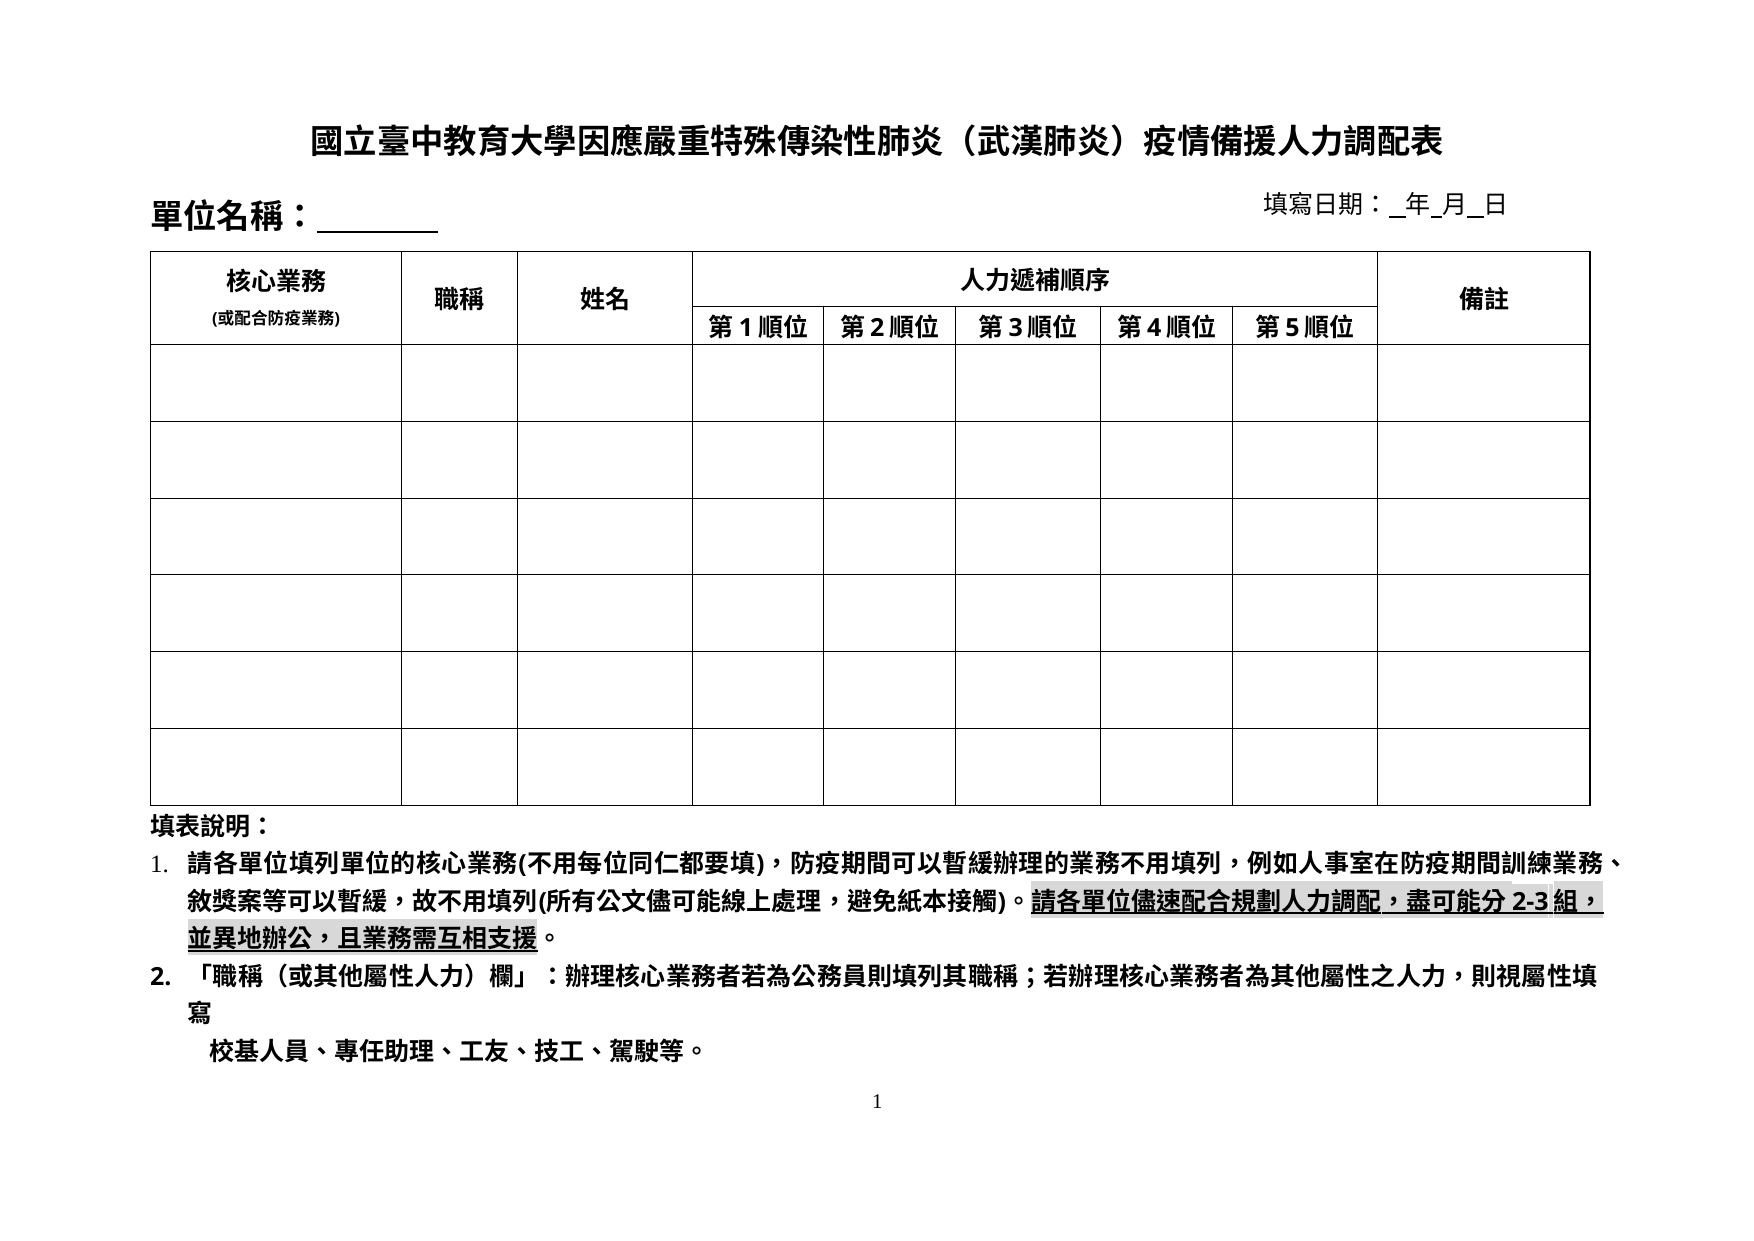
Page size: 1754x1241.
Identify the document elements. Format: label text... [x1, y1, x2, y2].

table_cell [518, 729, 692, 805]
table_cell [151, 422, 401, 498]
table_cell [518, 422, 692, 498]
text 國立臺中教育大學因應嚴重特殊傳染性肺炎（武漢肺炎）疫情備援人力調配表 [150, 101, 1604, 176]
text 校基人員、專任助理、工友、技工、駕駛等。 [209, 1031, 1604, 1068]
table_cell [1378, 345, 1589, 421]
table_cell [1233, 729, 1377, 805]
table_cell [956, 575, 1100, 651]
table_cell [402, 499, 517, 574]
table_cell [956, 422, 1100, 498]
table_cell [693, 575, 823, 651]
table_cell 第5順位 [1233, 307, 1377, 344]
table_cell [1101, 345, 1232, 421]
table_header 姓名 [518, 252, 692, 344]
table_cell [1101, 652, 1232, 728]
table_cell [1378, 575, 1589, 651]
table_cell [518, 345, 692, 421]
table_cell [1378, 652, 1589, 728]
table_cell [956, 729, 1100, 805]
table_cell [824, 499, 955, 574]
table_header 核心業務 (或配合防疫業務) [151, 252, 401, 344]
table_cell [1378, 729, 1589, 805]
table_cell [151, 499, 401, 574]
table_cell [518, 652, 692, 728]
table_cell [693, 652, 823, 728]
table_cell [956, 652, 1100, 728]
table_cell 第2順位 [824, 307, 955, 344]
table_cell [1378, 422, 1589, 498]
table_cell [1233, 575, 1377, 651]
table_cell [518, 499, 692, 574]
text 填寫日期： 年 月 日 [1264, 185, 1598, 221]
table_cell 第4順位 [1101, 307, 1232, 344]
table_cell 第3順位 [956, 307, 1100, 344]
table_cell [1233, 422, 1377, 498]
table_cell [824, 422, 955, 498]
list 「職稱（或其他屬性人力）欄」：辦理核心業務者若為公務員則填列其職稱；若辦理核心業務者為其他屬性之人力，則視屬性填寫 [150, 956, 1604, 1031]
table_cell [402, 575, 517, 651]
table_cell [824, 652, 955, 728]
table_cell [1101, 422, 1232, 498]
list 請各單位填列單位的核心業務(不用每位同仁都要填)，防疫期間可以暫緩辦理的業務不用填列，例如人事室在防疫期間訓練業務、敘獎案等可以暫緩，故不用填列(所有公文儘可能線上處理，避免紙本接觸)。請各單位儘速配合規劃人力調配，盡可能分2-3組，並異地辦公，且業務需互相支援。 [150, 843, 1604, 956]
table_cell [1378, 499, 1589, 574]
table_cell [693, 729, 823, 805]
table_cell [518, 575, 692, 651]
table_cell [151, 652, 401, 728]
text 單位名稱： [150, 176, 1604, 251]
table_cell [1233, 652, 1377, 728]
table_cell [1233, 499, 1377, 574]
table_header 備註 [1378, 252, 1589, 344]
table_cell [151, 575, 401, 651]
table_cell [956, 499, 1100, 574]
table_cell [1101, 499, 1232, 574]
table_cell [1101, 729, 1232, 805]
table_cell [1101, 575, 1232, 651]
table_cell [956, 345, 1100, 421]
table_cell [824, 729, 955, 805]
table_cell [693, 345, 823, 421]
table_cell [402, 729, 517, 805]
table_cell [402, 652, 517, 728]
table_cell [402, 345, 517, 421]
table_cell [693, 422, 823, 498]
table_cell [151, 729, 401, 805]
text 填表說明： [150, 806, 1604, 843]
table_cell [151, 345, 401, 421]
table_cell [693, 499, 823, 574]
table_cell [824, 575, 955, 651]
table_cell 第1順位 [693, 307, 823, 344]
table_cell [824, 345, 955, 421]
table_header 職稱 [402, 252, 517, 344]
table_cell [402, 422, 517, 498]
table_header 人力遞補順序 [693, 252, 1377, 306]
table_cell [1233, 345, 1377, 421]
